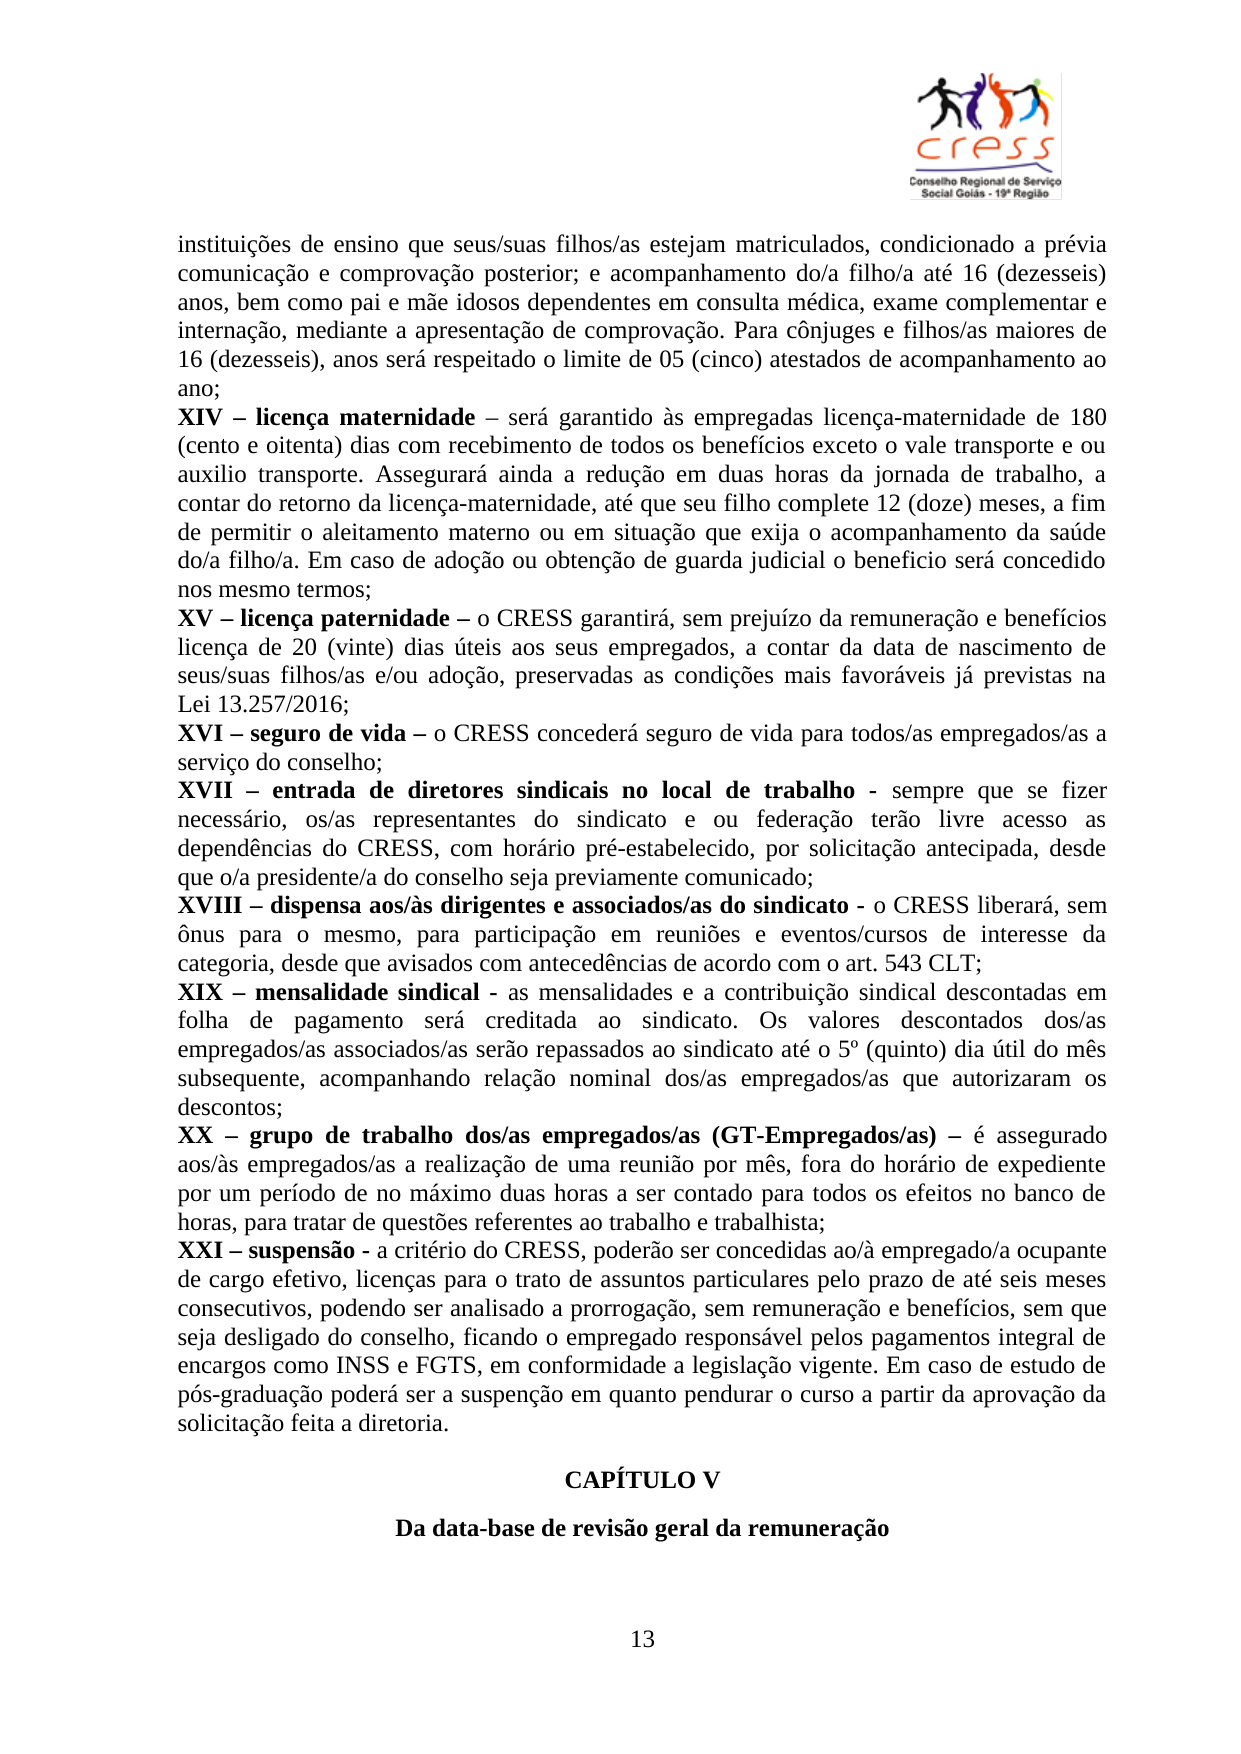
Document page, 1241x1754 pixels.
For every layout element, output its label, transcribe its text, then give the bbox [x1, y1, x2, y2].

text XVIII – dispensa aos/às dirigentes e associados/as do sindicato - o CRESS liberará, sem ônus para o mesmo, para participação em reuniões e eventos/cursos de interesse da categoria, desde que avisados com antecedências de acordo com o art. 543 CLT; [177, 891, 1107, 977]
text XIX – mensalidade sindical - as mensalidades e a contribuição sindical descontadas em folha de pagamento será creditada ao sindicato. Os valores descontados dos/as empregados/as associados/as serão repassados ao sindicato até o 5º (quinto) dia útil do mês subsequente, acompanhando relação nominal dos/as empregados/as que autorizaram os descontos; [177, 977, 1107, 1121]
text XIV – licença maternidade – será garantido às empregadas licença-maternidade de 180 (cento e oitenta) dias com recebimento de todos os benefícios exceto o vale transporte e ou auxilio transporte. Assegurará ainda a redução em duas horas da jornada de trabalho, a contar do retorno da licença-maternidade, até que seu filho complete 12 (doze) meses, a fim de permitir o aleitamento materno ou em situação que exija o acompanhamento da saúde do/a filho/a. Em caso de adoção ou obtenção de guarda judicial o beneficio será concedido nos mesmo termos; [177, 402, 1107, 603]
text CAPÍTULO V [177, 1466, 1107, 1494]
text XXI – suspensão - a critério do CRESS, poderão ser concedidas ao/à empregado/a ocupante de cargo efetivo, licenças para o trato de assuntos particulares pelo prazo de até seis meses consecutivos, podendo ser analisado a prorrogação, sem remuneração e benefícios, sem que seja desligado do conselho, ficando o empregado responsável pelos pagamentos integral de encargos como INSS e FGTS, em conformidade a legislação vigente. Em caso de estudo de pós-graduação poderá ser a suspenção em quanto pendurar o curso a partir da aprovação da solicitação feita a diretoria. [177, 1236, 1107, 1437]
text instituições de ensino que seus/suas filhos/as estejam matriculados, condicionado a prévia comunicação e comprovação posterior; e acompanhamento do/a filho/a até 16 (dezesseis) anos, bem como pai e mãe idosos dependentes em consulta médica, exame complementar e internação, mediante a apresentação de comprovação. Para cônjuges e filhos/as maiores de 16 (dezesseis), anos será respeitado o limite de 05 (cinco) atestados de acompanhamento ao ano; [177, 229, 1107, 402]
text Da data-base de revisão geral da remuneração [177, 1513, 1107, 1542]
text XV – licença paternidade – o CRESS garantirá, sem prejuízo da remuneração e benefícios licença de 20 (vinte) dias úteis aos seus empregados, a contar da data de nascimento de seus/suas filhos/as e/ou adoção, preservadas as condições mais favoráveis já previstas na Lei 13.257/2016; [177, 603, 1107, 718]
text XVI – seguro de vida – o CRESS concederá seguro de vida para todos/as empregados/as a serviço do conselho; [177, 718, 1107, 776]
text XX – grupo de trabalho dos/as empregados/as (GT-Empregados/as) – é assegurado aos/às empregados/as a realização de uma reunião por mês, fora do horário de expediente por um período de no máximo duas horas a ser contado para todos os efeitos no banco de horas, para tratar de questões referentes ao trabalho e trabalhista; [177, 1121, 1107, 1236]
picture [910, 73, 1063, 201]
text XVII – entrada de diretores sindicais no local de trabalho - sempre que se fizer necessário, os/as representantes do sindicato e ou federação terão livre acesso as dependências do CRESS, com horário pré-estabelecido, por solicitação antecipada, desde que o/a presidente/a do conselho seja previamente comunicado; [177, 776, 1107, 891]
